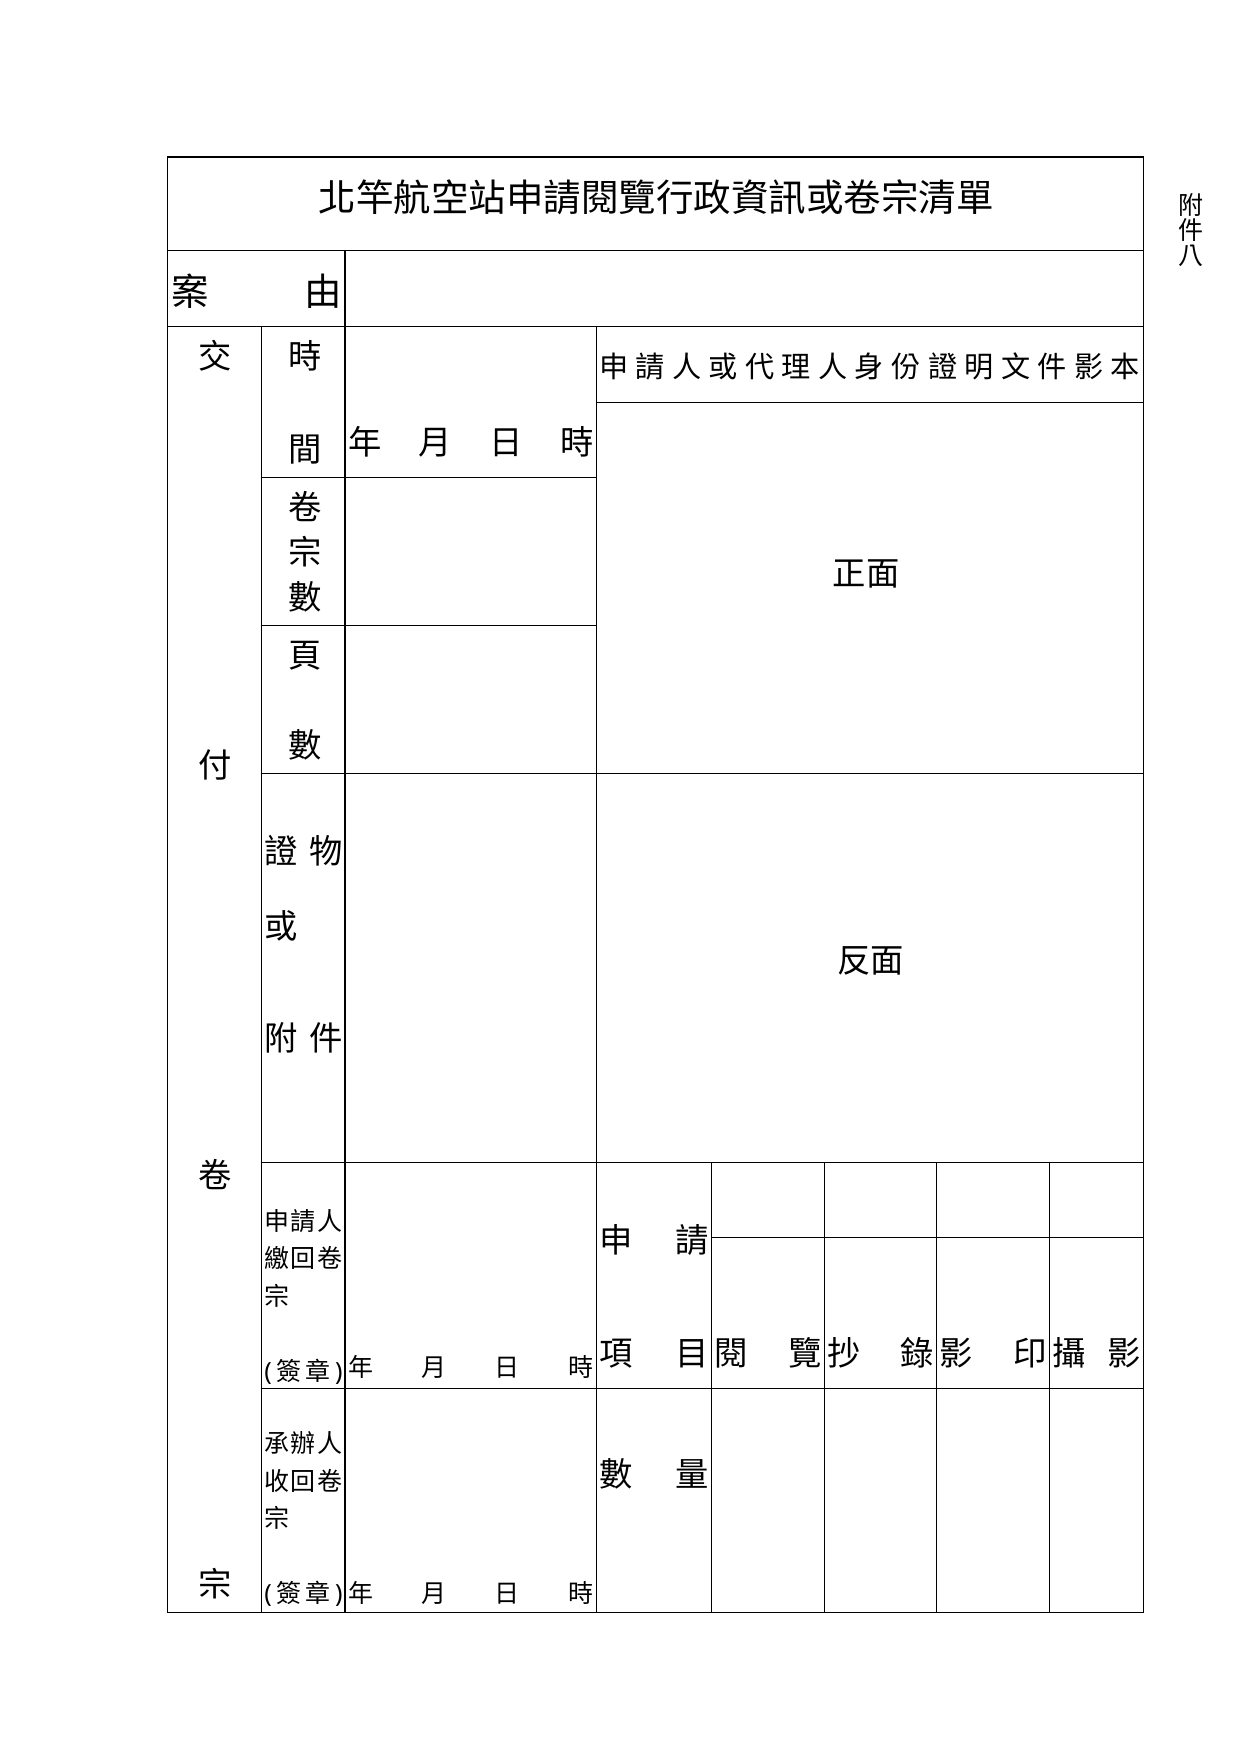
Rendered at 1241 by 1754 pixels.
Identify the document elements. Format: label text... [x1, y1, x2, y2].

table_cell 案由 [168, 251, 344, 326]
table_cell [825, 1389, 936, 1612]
table_cell 抄錄 [825, 1238, 936, 1388]
table_cell 證物或 附件 [262, 774, 344, 1162]
table_cell 攝影 [1050, 1238, 1143, 1388]
table_cell 閱覽 [712, 1238, 824, 1388]
table_cell [825, 1163, 936, 1237]
table_cell 影印 [937, 1238, 1049, 1388]
table_cell 申請人繳回卷宗 (簽章) [262, 1163, 344, 1388]
table_cell 申請人或代理人身份證明文件影本 [597, 327, 1143, 402]
table_cell [712, 1389, 824, 1612]
table_cell [346, 251, 1143, 326]
table_cell [346, 478, 596, 625]
table_cell 正面 [597, 403, 1143, 773]
table_cell 年月日時 [346, 1389, 596, 1612]
table_cell [346, 626, 596, 773]
table_cell [937, 1389, 1049, 1612]
table_header 北竿航空站申請閱覽行政資訊或卷宗清單 [168, 158, 1143, 250]
table_cell 年月日時 [346, 1163, 596, 1388]
table_cell 年月日時 [346, 327, 596, 477]
table_cell 申請 項目 [597, 1163, 711, 1388]
table_cell 承辦人收回卷宗 (簽章) [262, 1389, 344, 1612]
table_cell 卷宗數 [262, 478, 344, 625]
table_cell 數量 [597, 1389, 711, 1612]
table_cell [346, 774, 596, 1162]
table_cell [1050, 1389, 1143, 1612]
table_cell 頁數 [262, 626, 344, 773]
table_cell [937, 1163, 1049, 1237]
table_cell 交付卷宗 [168, 327, 261, 1612]
table_cell [1050, 1163, 1143, 1237]
table_cell 時間 [262, 327, 344, 477]
table_cell 反面 [597, 774, 1143, 1162]
table_cell [712, 1163, 824, 1237]
